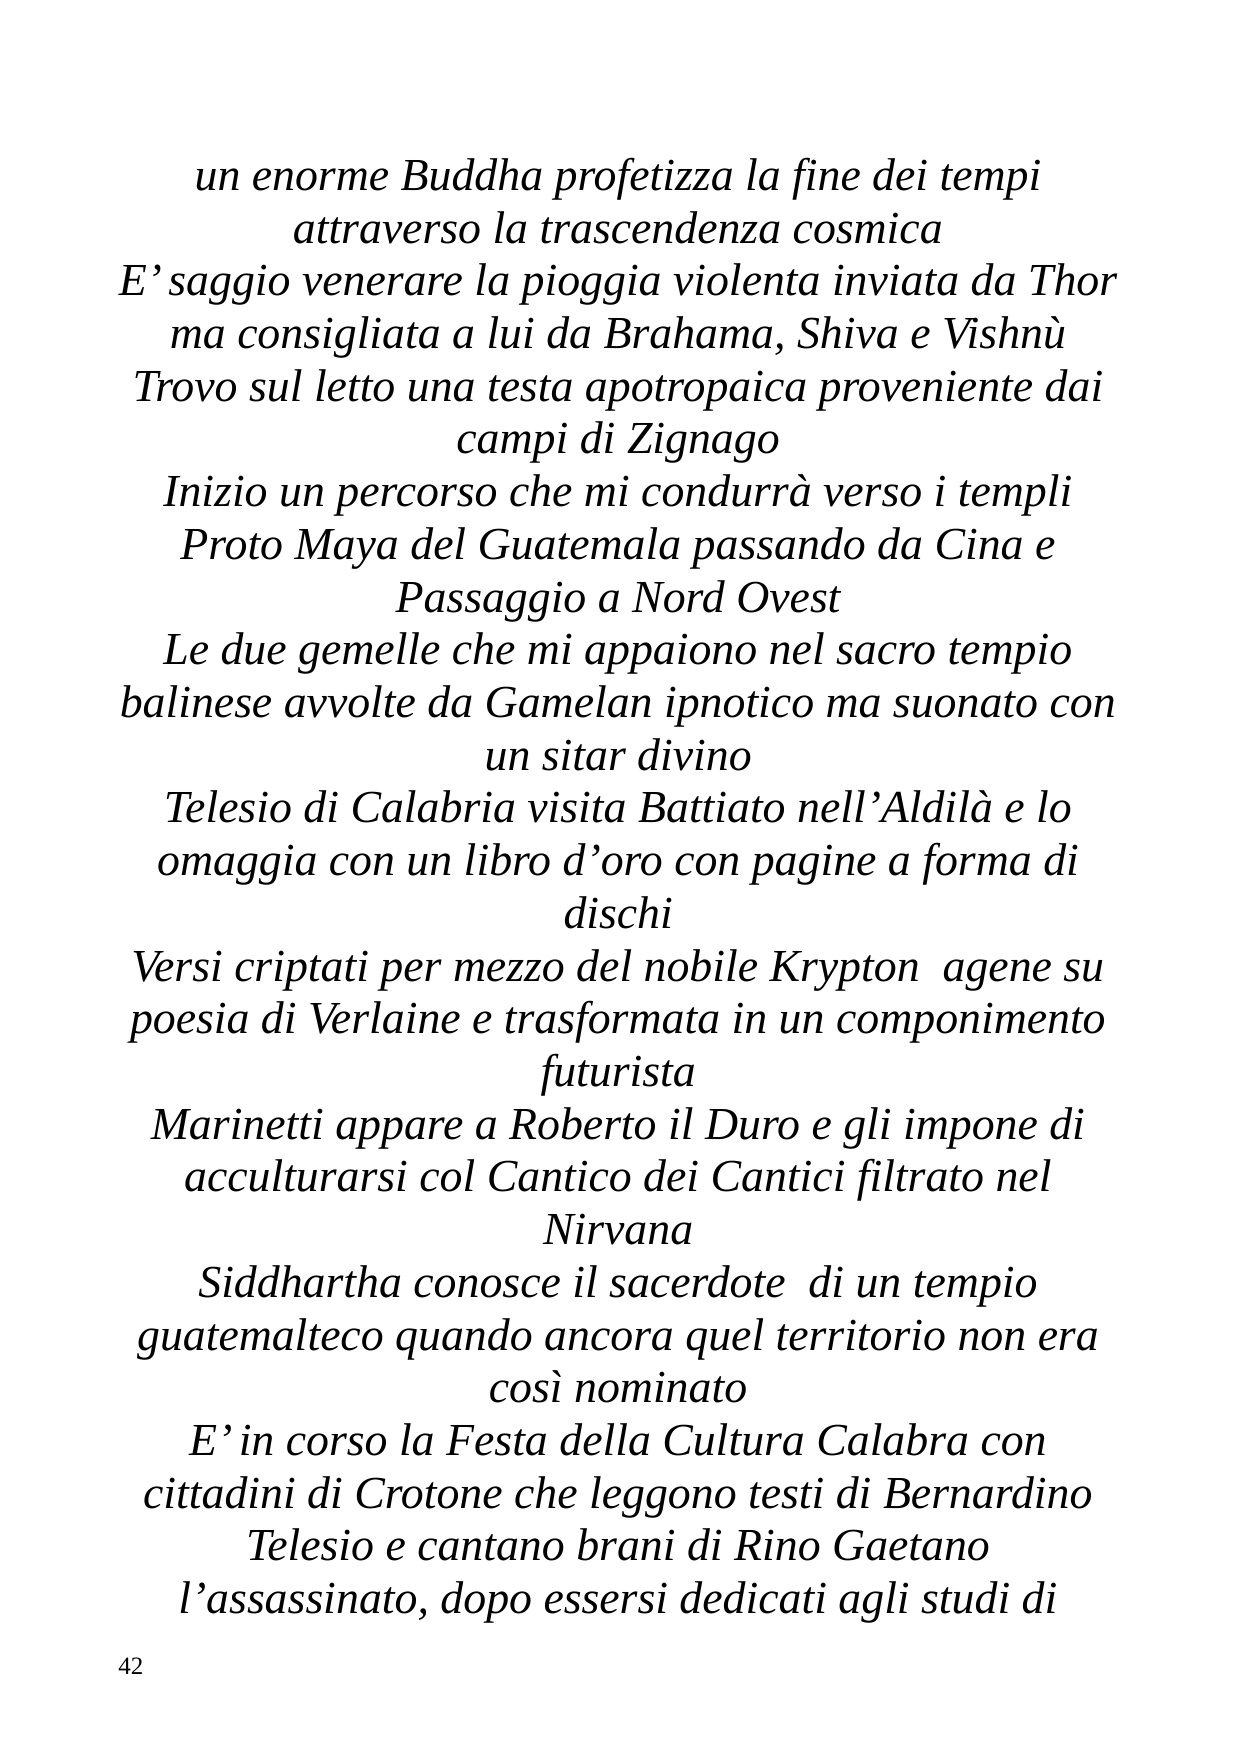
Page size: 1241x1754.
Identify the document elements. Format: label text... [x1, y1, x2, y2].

text Le due gemelle che mi appaiono nel sacro tempio balinese avvolte da Gamelan ipnotico ma suonato con un sitar divino [118, 622, 1122, 780]
text Siddhartha conosce il sacerdote di un tempio guatemalteco quando ancora quel territorio non era così nominato [118, 1254, 1122, 1413]
text Versi criptati per mezzo del nobile Krypton agene su poesia di Verlaine e trasformata in un componimento futurista [118, 938, 1122, 1096]
text Telesio di Calabria visita Battiato nell’Aldilà e lo omaggia con un libro d’oro con pagine a forma di dischi [118, 780, 1122, 938]
text E’ saggio venerare la pioggia violenta inviata da Thor ma consigliata a lui da Brahama, Shiva e Vishnù [118, 253, 1122, 358]
text Marinetti appare a Roberto il Duro e gli impone di acculturarsi col Cantico dei Cantici filtrato nel Nirvana [118, 1096, 1122, 1254]
text Trovo sul letto una testa apotropaica proveniente dai campi di Zignago [118, 358, 1122, 464]
text un enorme Buddha profetizza la fine dei tempi attraverso la trascendenza cosmica [118, 148, 1122, 253]
text Inizio un percorso che mi condurrà verso i templi Proto Maya del Guatemala passando da Cina e Passaggio a Nord Ovest [118, 464, 1122, 622]
text E’ in corso la Festa della Cultura Calabra con cittadini di Crotone che leggono testi di Bernardino Telesio e cantano brani di Rino Gaetano l’assassinato, dopo essersi dedicati agli studi di [118, 1413, 1122, 1623]
